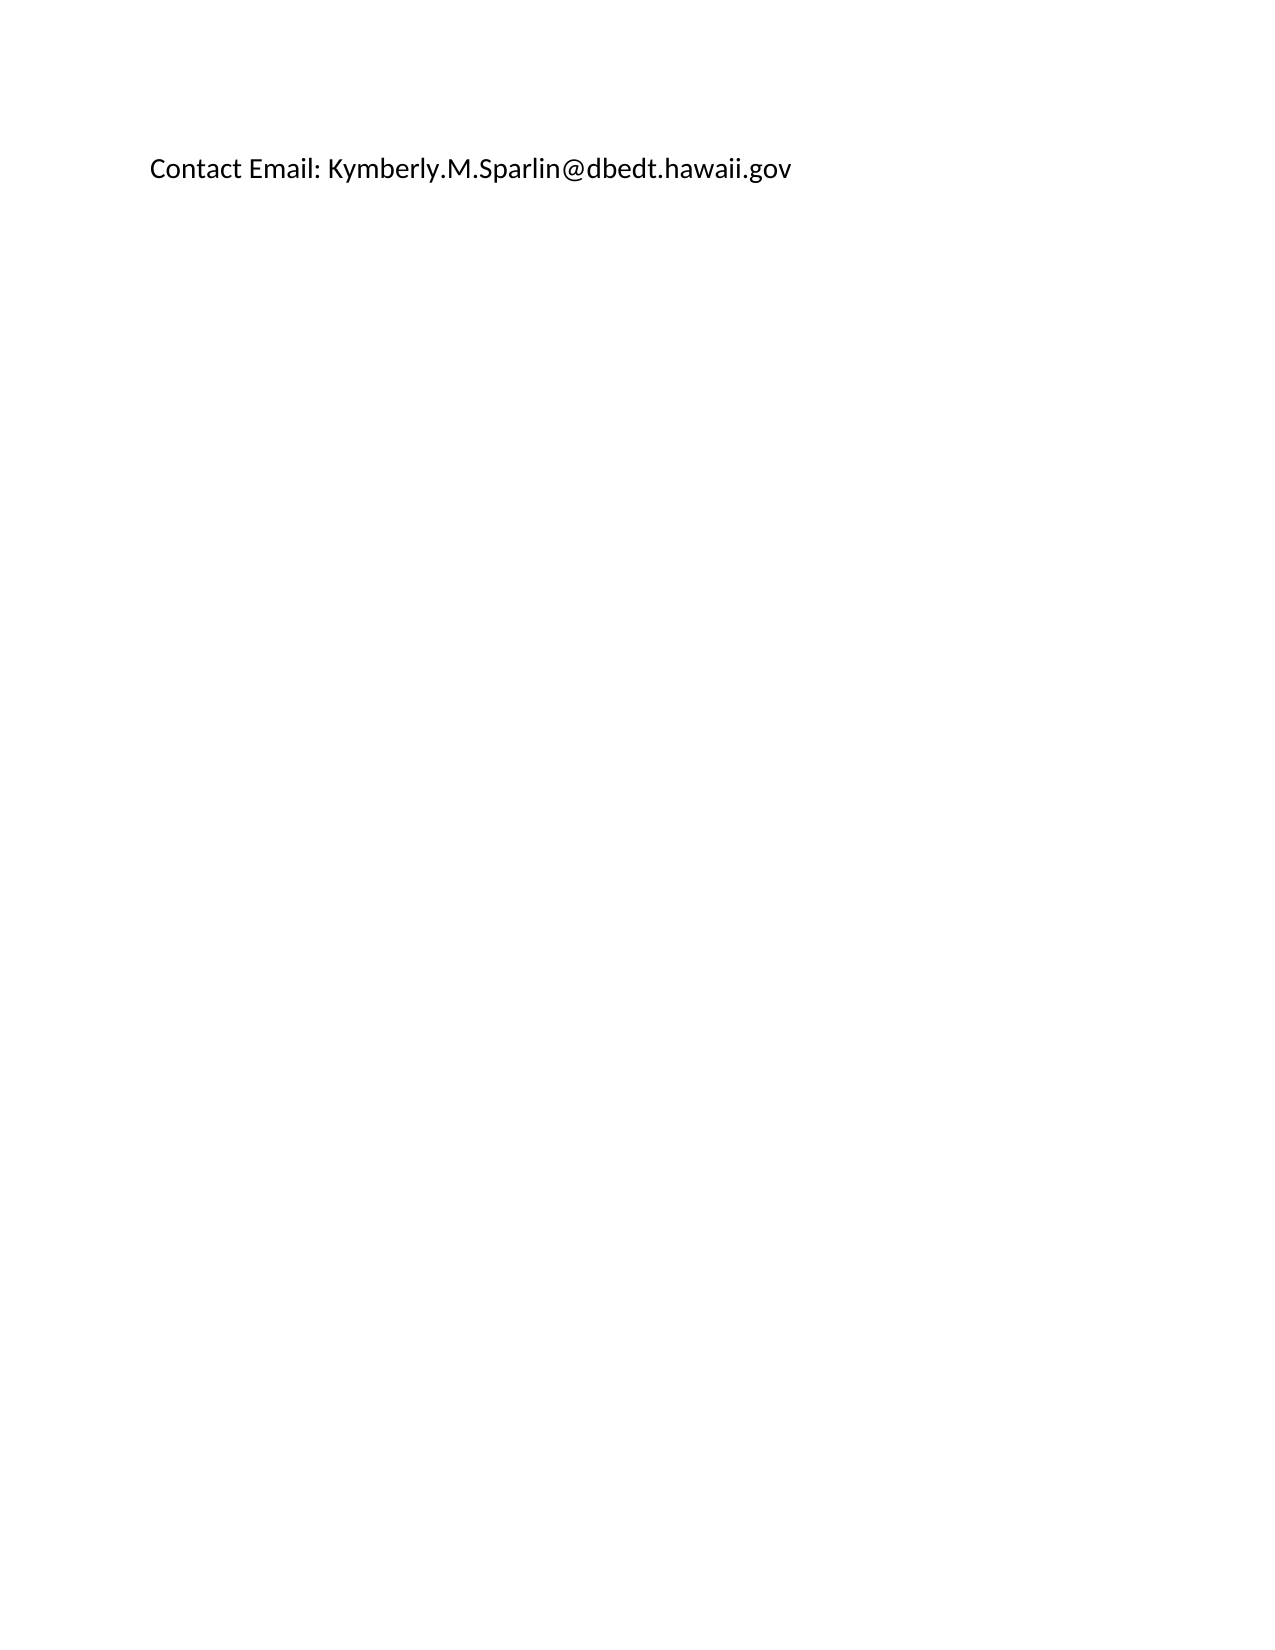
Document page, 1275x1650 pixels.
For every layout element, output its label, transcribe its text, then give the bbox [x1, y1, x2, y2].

text Contact Email: Kymberly.M.Sparlin@dbedt.hawaii.gov [150, 150, 1125, 186]
